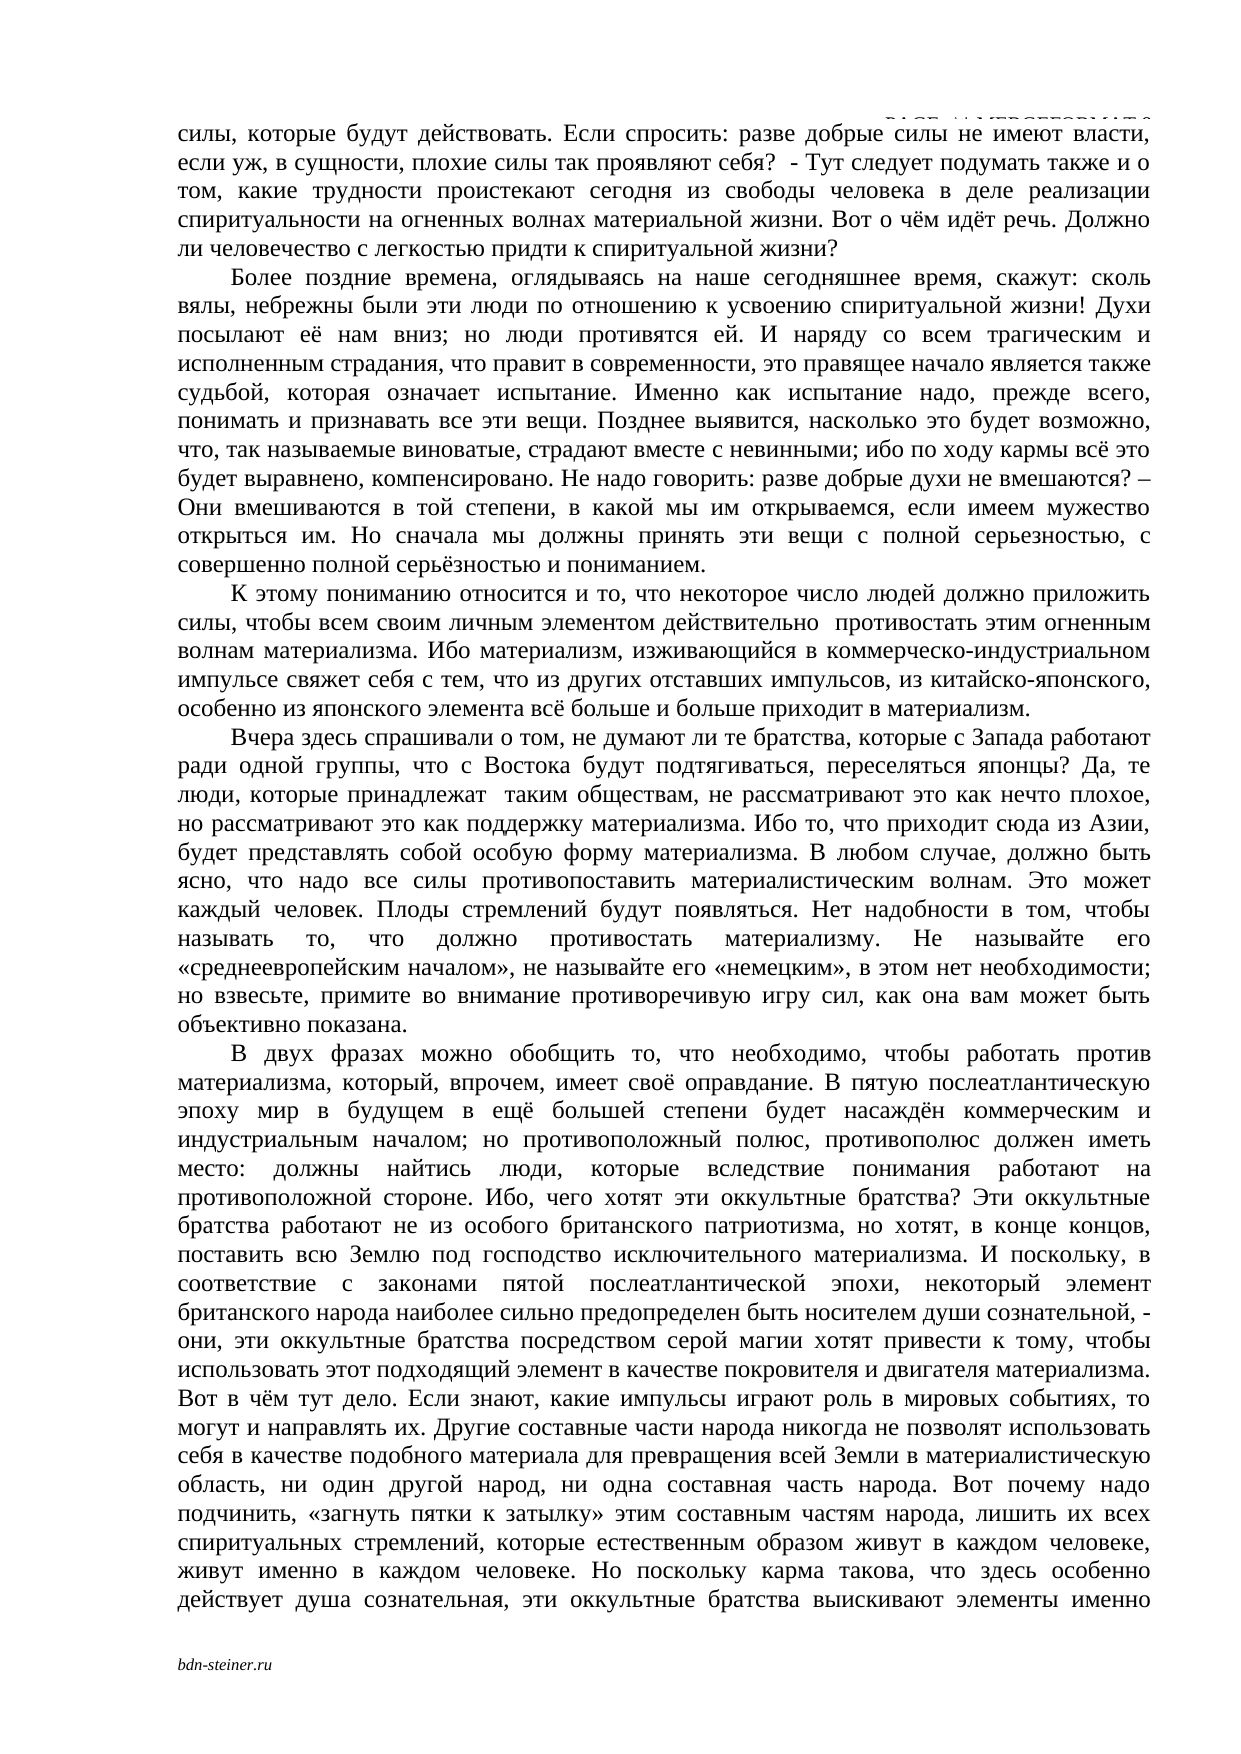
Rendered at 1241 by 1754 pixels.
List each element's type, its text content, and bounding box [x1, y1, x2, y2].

text В двух фразах можно обобщить то, что необходимо, чтобы работать против материализма, который, впрочем, имеет своё оправдание. В пятую послеатлантическую эпоху мир в будущем в ещё большей степени будет насаждён коммерческим и индустриальным началом; но противоположный полюс, противополюс должен иметь место: должны найтись люди, которые вследствие понимания работают на противоположной стороне. Ибо, чего хотят эти оккультные братства? Эти оккультные братства работают не из особого британского патриотизма, но хотят, в конце концов, поставить всю Землю под господство исключительного материализма. И поскольку, в соответствие с законами пятой послеатлантической эпохи, некоторый элемент британского народа наиболее сильно предопределен быть носителем души сознательной, - они, эти оккультные братства посредством серой магии хотят привести к тому, чтобы использовать этот подходящий элемент в качестве покровителя и двигателя материализма. Вот в чём тут дело. Если знают, какие импульсы играют роль в мировых событиях, то могут и направлять их. Другие составные части народа никогда не позволят использовать себя в качестве подобного материала для превращения всей Земли в материалистическую область, ни один другой народ, ни одна составная часть народа. Вот почему надо подчинить, «загнуть пятки к затылку» этим составным частям народа, лишить их всех спиритуальных стремлений, которые естественным образом живут в каждом человеке, живут именно в каждом человеке. Но поскольку карма такова, что здесь особенно действует душа сознательная, эти оккультные братства выискивают элементы именно британского народного характера. И вслед за этим они посылают через мир волны материализма, чтобы совершенно завладеть всем физическим планом. И даже о духовном мире хотят говорить только так, как будто он является откровением физического плана. [177, 1038, 1152, 1613]
text Более поздние времена, оглядываясь на наше сегодняшнее время, скажут: сколь вялы, небрежны были эти люди по отношению к усвоению спиритуальной жизни! Духи посылают её нам вниз; но люди противятся ей. И наряду со всем трагическим и исполненным страдания, что правит в современности, это правящее начало является также судьбой, которая означает испытание. Именно как испытание надо, прежде всего, понимать и признавать все эти вещи. Позднее выявится, насколько это будет возможно, что, так называемые виноватые, страдают вместе с невинными; ибо по ходу кармы всё это будет выравнено, компенсировано. Не надо говорить: разве добрые духи не вмешаются? – Они вмешиваются в той степени, в какой мы им открываемся, если имеем мужество открыться им. Но сначала мы должны принять эти вещи с полной серьезностью, с совершенно полной серьёзностью и пониманием. [177, 262, 1152, 578]
text Вчера здесь спрашивали о том, не думают ли те братства, которые с Запада работают ради одной группы, что с Востока будут подтягиваться, переселяться японцы? Да, те люди, которые принадлежат таким обществам, не рассматривают это как нечто плохое, но рассматривают это как поддержку материализма. Ибо то, что приходит сюда из Азии, будет представлять собой особую форму материализма. В любом случае, должно быть ясно, что надо все силы противопоставить материалистическим волнам. Это может каждый человек. Плоды стремлений будут появляться. Нет надобности в том, чтобы называть то, что должно противостать материализму. Не называйте его «среднеевропейским началом», не называйте его «немецким», в этом нет необходимости; но взвесьте, примите во внимание противоречивую игру сил, как она вам может быть объективно показана. [177, 722, 1152, 1038]
text Если вы примете к сведению те вещи, которые я вам сообщаю сейчас, вы будете говорить: справедливым, правомерным нельзя назвать ни то, ни другое; надо просто понимать эти вещи во всей их необходимости. – Но надо уяснить себе то, что эти вещи действительно должны просматриваться. Было бы легко бросить вопрос: что можно сделать самому в это исполненное страданиями время? Первое, что можно сделать, - это попытаться понять эти вещи, увидеть их насквозь. Тогда появляются мысли, явятся и силы, которые будут действовать. Если спросить: разве добрые силы не имеют власти, если уж, в сущности, плохие силы так проявляют себя? - Тут следует подумать также и о том, какие трудности проистекают сегодня из свободы человека в деле реализации спиритуальности на огненных волнах материальной жизни. Вот о чём идёт речь. Должно ли человечество с легкостью придти к спиритуальной жизни? [177, 118, 1152, 262]
text К этому пониманию относится и то, что некоторое число людей должно приложить силы, чтобы всем своим личным элементом действительно противостать этим огненным волнам материализма. Ибо материализм, изживающийся в коммерческо-индустриальном импульсе свяжет себя с тем, что из других отставших импульсов, из китайско-японского, особенно из японского элемента всё больше и больше приходит в материализм. [177, 578, 1152, 722]
